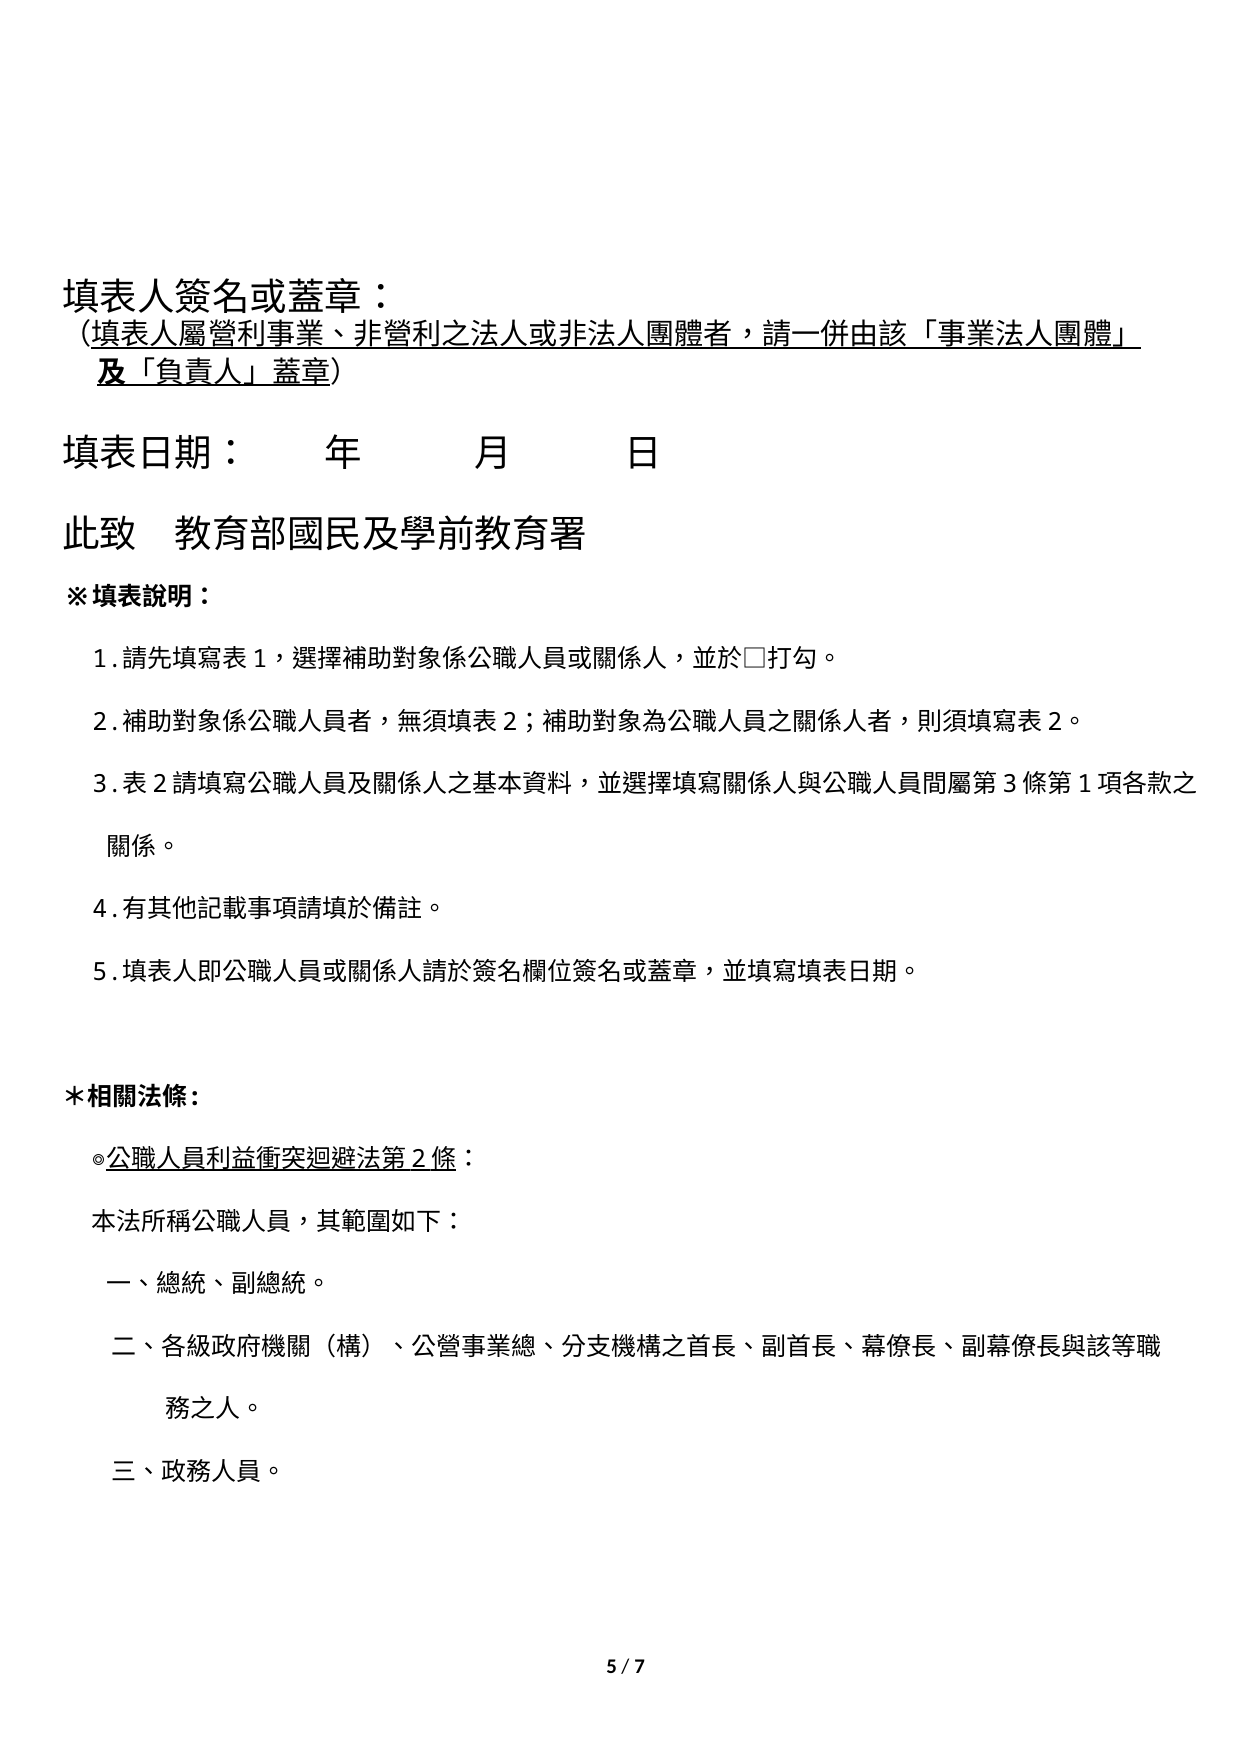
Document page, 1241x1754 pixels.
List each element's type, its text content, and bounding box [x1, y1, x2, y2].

text 填表日期： 年 月 日 [62, 408, 1110, 471]
text （填表人屬營利事業、非營利之法人或非法人團體者，請一併由該「事業法人團體」 [62, 314, 1148, 352]
text 本法所稱公職人員，其範圍如下： [91, 1177, 1184, 1240]
text 一、總統、副總統。 [106, 1240, 1184, 1302]
text 二、各級政府機關（構）、公營事業總、分支機構之首長、副首長、幕僚長、副幕僚長與該等職務之人。 [111, 1302, 1184, 1427]
text ◎公職人員利益衝突迴避法第2條： [61, 1115, 1184, 1177]
text 三、政務人員。 [111, 1427, 1184, 1490]
text 2.補助對象係公職人員者，無須填表2；補助對象為公職人員之關係人者，則須填寫表2。 [62, 677, 1204, 740]
text 填表人簽名或蓋章： [62, 252, 1110, 314]
text 3.表2請填寫公職人員及關係人之基本資料，並選擇填寫關係人與公職人員間屬第3條第1項各款之關係。 [62, 740, 1204, 865]
text ＊相關法條: [62, 1052, 1204, 1115]
text 1.請先填寫表1，選擇補助對象係公職人員或關係人，並於□打勾。 [62, 615, 1204, 677]
text ※填表說明： [62, 552, 1110, 615]
text 及「負責人」蓋章） [62, 352, 1148, 389]
text 4.有其他記載事項請填於備註。 [62, 865, 1204, 927]
text 5.填表人即公職人員或關係人請於簽名欄位簽名或蓋章，並填寫填表日期。 [62, 927, 1204, 990]
text 此致 教育部國民及學前教育署 [62, 490, 1110, 552]
